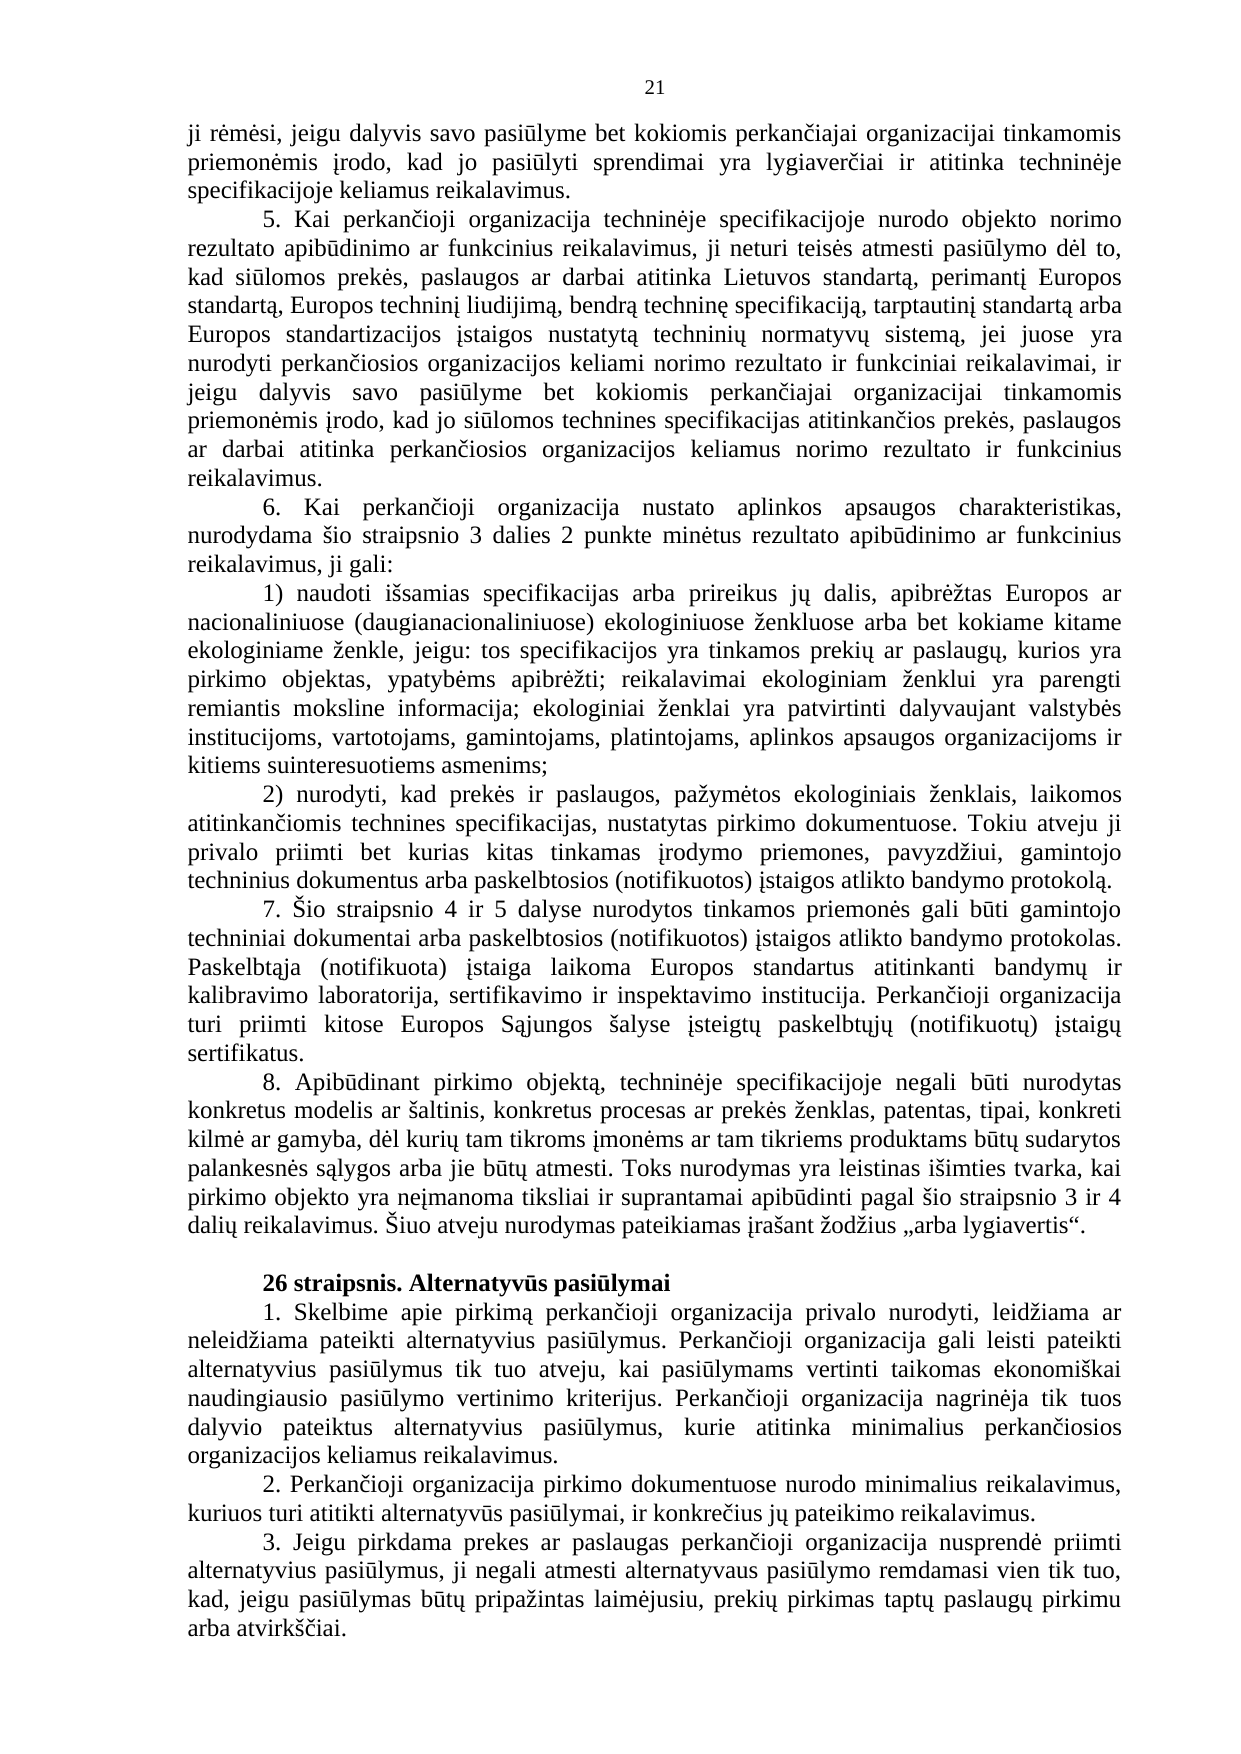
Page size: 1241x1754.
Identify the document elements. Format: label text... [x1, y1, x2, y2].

text 1. Skelbime apie pirkimą perkančioji organizacija privalo nurodyti, leidžiama ar neleidžiama pateikti alternatyvius pasiūlymus. Perkančioji organizacija gali leisti pateikti alternatyvius pasiūlymus tik tuo atveju, kai pasiūlymams vertinti taikomas ekonomiškai naudingiausio pasiūlymo vertinimo kriterijus. Perkančioji organizacija nagrinėja tik tuos dalyvio pateiktus alternatyvius pasiūlymus, kurie atitinka minimalius perkančiosios organizacijos keliamus reikalavimus. [187, 1297, 1122, 1469]
text 2) nurodyti, kad prekės ir paslaugos, pažymėtos ekologiniais ženklais, laikomos atitinkančiomis technines specifikacijas, nustatytas pirkimo dokumentuose. Tokiu atveju ji privalo priimti bet kurias kitas tinkamas įrodymo priemones, pavyzdžiui, gamintojo techninius dokumentus arba paskelbtosios (notifikuotos) įstaigos atlikto bandymo protokolą. [187, 779, 1122, 894]
text ji rėmėsi, jeigu dalyvis savo pasiūlyme bet kokiomis perkančiajai organizacijai tinkamomis priemonėmis įrodo, kad jo pasiūlyti sprendimai yra lygiaverčiai ir atitinka techninėje specifikacijoje keliamus reikalavimus. [187, 118, 1122, 204]
text 3. Jeigu pirkdama prekes ar paslaugas perkančioji organizacija nusprendė priimti alternatyvius pasiūlymus, ji negali atmesti alternatyvaus pasiūlymo remdamasi vien tik tuo, kad, jeigu pasiūlymas būtų pripažintas laimėjusiu, prekių pirkimas taptų paslaugų pirkimu arba atvirkščiai. [187, 1527, 1122, 1642]
text 1) naudoti išsamias specifikacijas arba prireikus jų dalis, apibrėžtas Europos ar nacionaliniuose (daugianacionaliniuose) ekologiniuose ženkluose arba bet kokiame kitame ekologiniame ženkle, jeigu: tos specifikacijos yra tinkamos prekių ar paslaugų, kurios yra pirkimo objektas, ypatybėms apibrėžti; reikalavimai ekologiniam ženklui yra parengti remiantis moksline informacija; ekologiniai ženklai yra patvirtinti dalyvaujant valstybės institucijoms, vartotojams, gamintojams, platintojams, aplinkos apsaugos organizacijoms ir kitiems suinteresuotiems asmenims; [187, 578, 1122, 779]
text 7. Šio straipsnio 4 ir 5 dalyse nurodytos tinkamos priemonės gali būti gamintojo techniniai dokumentai arba paskelbtosios (notifikuotos) įstaigos atlikto bandymo protokolas. Paskelbtąja (notifikuota) įstaiga laikoma Europos standartus atitinkanti bandymų ir kalibravimo laboratorija, sertifikavimo ir inspektavimo institucija. Perkančioji organizacija turi priimti kitose Europos Sąjungos šalyse įsteigtų paskelbtųjų (notifikuotų) įstaigų sertifikatus. [187, 894, 1122, 1067]
text 6. Kai perkančioji organizacija nustato aplinkos apsaugos charakteristikas, nurodydama šio straipsnio 3 dalies 2 punkte minėtus rezultato apibūdinimo ar funkcinius reikalavimus, ji gali: [187, 492, 1122, 578]
text 5. Kai perkančioji organizacija techninėje specifikacijoje nurodo objekto norimo rezultato apibūdinimo ar funkcinius reikalavimus, ji neturi teisės atmesti pasiūlymo dėl to, kad siūlomos prekės, paslaugos ar darbai atitinka Lietuvos standartą, perimantį Europos standartą, Europos techninį liudijimą, bendrą techninę specifikaciją, tarptautinį standartą arba Europos standartizacijos įstaigos nustatytą techninių normatyvų sistemą, jei juose yra nurodyti perkančiosios organizacijos keliami norimo rezultato ir funkciniai reikalavimai, ir jeigu dalyvis savo pasiūlyme bet kokiomis perkančiajai organizacijai tinkamomis priemonėmis įrodo, kad jo siūlomos technines specifikacijas atitinkančios prekės, paslaugos ar darbai atitinka perkančiosios organizacijos keliamus norimo rezultato ir funkcinius reikalavimus. [187, 204, 1122, 492]
text 26 straipsnis. Alternatyvūs pasiūlymai [187, 1268, 1122, 1297]
text 2. Perkančioji organizacija pirkimo dokumentuose nurodo minimalius reikalavimus, kuriuos turi atitikti alternatyvūs pasiūlymai, ir konkrečius jų pateikimo reikalavimus. [187, 1469, 1122, 1527]
text 8. Apibūdinant pirkimo objektą, techninėje specifikacijoje negali būti nurodytas konkretus modelis ar šaltinis, konkretus procesas ar prekės ženklas, patentas, tipai, konkreti kilmė ar gamyba, dėl kurių tam tikroms įmonėms ar tam tikriems produktams būtų sudarytos palankesnės sąlygos arba jie būtų atmesti. Toks nurodymas yra leistinas išimties tvarka, kai pirkimo objekto yra neįmanoma tiksliai ir suprantamai apibūdinti pagal šio straipsnio 3 ir 4 dalių reikalavimus. Šiuo atveju nurodymas pateikiamas įrašant žodžius „arba lygiavertis“. [187, 1067, 1122, 1239]
